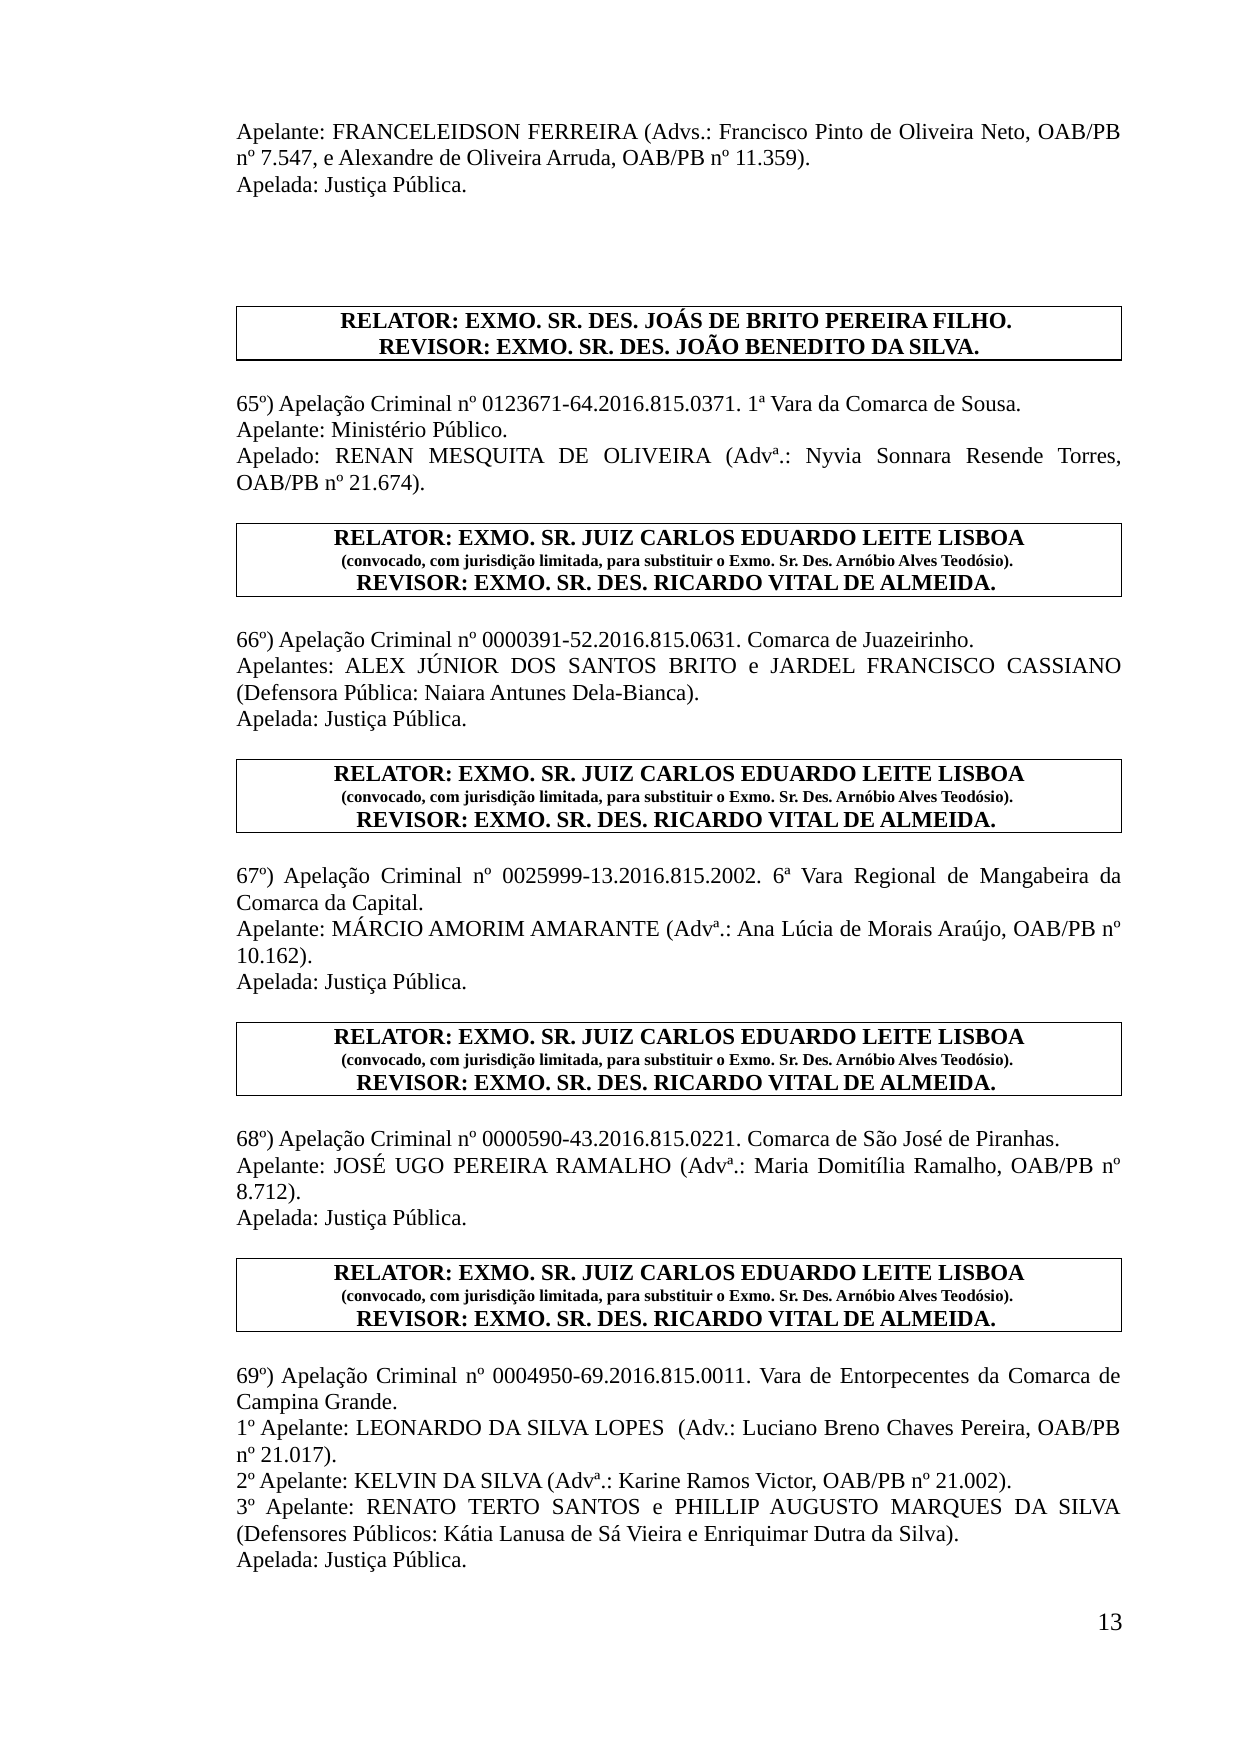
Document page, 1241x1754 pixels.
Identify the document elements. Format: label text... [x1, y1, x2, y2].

text Apelada: Justiça Pública. [236, 1204, 1122, 1231]
text Apelante: JOSÉ UGO PEREIRA RAMALHO (Advª.: Maria Domitília Ramalho, OAB/PB nº 8.712). [236, 1152, 1122, 1204]
text 68º) Apelação Criminal nº 0000590-43.2016.815.0221. Comarca de São José de Piranhas. [236, 1125, 1122, 1152]
text Apelantes: ALEX JÚNIOR DOS SANTOS BRITO e JARDEL FRANCISCO CASSIANO (Defensora Pública: Naiara Antunes Dela-Bianca). [236, 653, 1122, 705]
text 66º) Apelação Criminal nº 0000391-52.2016.815.0631. Comarca de Juazeirinho. [236, 626, 1122, 653]
text RELATOR: EXMO. SR. JUIZ CARLOS EDUARDO LEITE LISBOA [237, 1023, 1121, 1048]
text REVISOR: EXMO. SR. DES. JOÃO BENEDITO DA SILVA. [237, 332, 1121, 359]
text (convocado, com jurisdição limitada, para substituir o Exmo. Sr. Des. Arnóbio Alves Teodósio). [237, 1048, 1121, 1067]
text Apelada: Justiça Pública. [236, 705, 1122, 732]
text RELATOR: EXMO. SR. JUIZ CARLOS EDUARDO LEITE LISBOA [237, 524, 1121, 549]
text RELATOR: EXMO. SR. DES. JOÁS DE BRITO PEREIRA FILHO. [237, 307, 1121, 332]
text 67º) Apelação Criminal nº 0025999-13.2016.815.2002. 6ª Vara Regional de Mangabeira da Comarca da Capital. [236, 863, 1122, 915]
text Apelante: Ministério Público. [236, 416, 1122, 443]
text 1º Apelante: LEONARDO DA SILVA LOPES (Adv.: Luciano Breno Chaves Pereira, OAB/PB nº 21.017). [236, 1414, 1122, 1467]
text 65º) Apelação Criminal nº 0123671-64.2016.815.0371. 1ª Vara da Comarca de Sousa. [236, 390, 1122, 416]
text (convocado, com jurisdição limitada, para substituir o Exmo. Sr. Des. Arnóbio Alves Teodósio). [237, 1285, 1121, 1304]
text 69º) Apelação Criminal nº 0004950-69.2016.815.0011. Vara de Entorpecentes da Comarca de Campina Grande. [236, 1362, 1122, 1414]
text Apelante: FRANCELEIDSON FERREIRA (Advs.: Francisco Pinto de Oliveira Neto, OAB/PB nº 7.547, e Alexandre de Oliveira Arruda, OAB/PB nº 11.359). [236, 118, 1122, 171]
text Apelada: Justiça Pública. [236, 1546, 1122, 1572]
text 3º Apelante: RENATO TERTO SANTOS e PHILLIP AUGUSTO MARQUES DA SILVA (Defensores Públicos: Kátia Lanusa de Sá Vieira e Enriquimar Dutra da Silva). [236, 1493, 1122, 1546]
text RELATOR: EXMO. SR. JUIZ CARLOS EDUARDO LEITE LISBOA [237, 760, 1121, 786]
text (convocado, com jurisdição limitada, para substituir o Exmo. Sr. Des. Arnóbio Alves Teodósio). [237, 786, 1121, 805]
text Apelada: Justiça Pública. [236, 968, 1122, 994]
text REVISOR: EXMO. SR. DES. RICARDO VITAL DE ALMEIDA. [237, 805, 1121, 832]
text (convocado, com jurisdição limitada, para substituir o Exmo. Sr. Des. Arnóbio Alves Teodósio). [237, 549, 1121, 568]
text REVISOR: EXMO. SR. DES. RICARDO VITAL DE ALMEIDA. [237, 1304, 1121, 1331]
text REVISOR: EXMO. SR. DES. RICARDO VITAL DE ALMEIDA. [237, 568, 1121, 596]
text 2º Apelante: KELVIN DA SILVA (Advª.: Karine Ramos Victor, OAB/PB nº 21.002). [236, 1467, 1122, 1493]
text RELATOR: EXMO. SR. JUIZ CARLOS EDUARDO LEITE LISBOA [237, 1259, 1121, 1285]
text Apelado: RENAN MESQUITA DE OLIVEIRA (Advª.: Nyvia Sonnara Resende Torres, OAB/PB nº 21.674). [236, 443, 1122, 495]
text Apelante: MÁRCIO AMORIM AMARANTE (Advª.: Ana Lúcia de Morais Araújo, OAB/PB nº 10.162). [236, 915, 1122, 968]
text REVISOR: EXMO. SR. DES. RICARDO VITAL DE ALMEIDA. [237, 1067, 1121, 1095]
text Apelada: Justiça Pública. [236, 171, 1122, 197]
